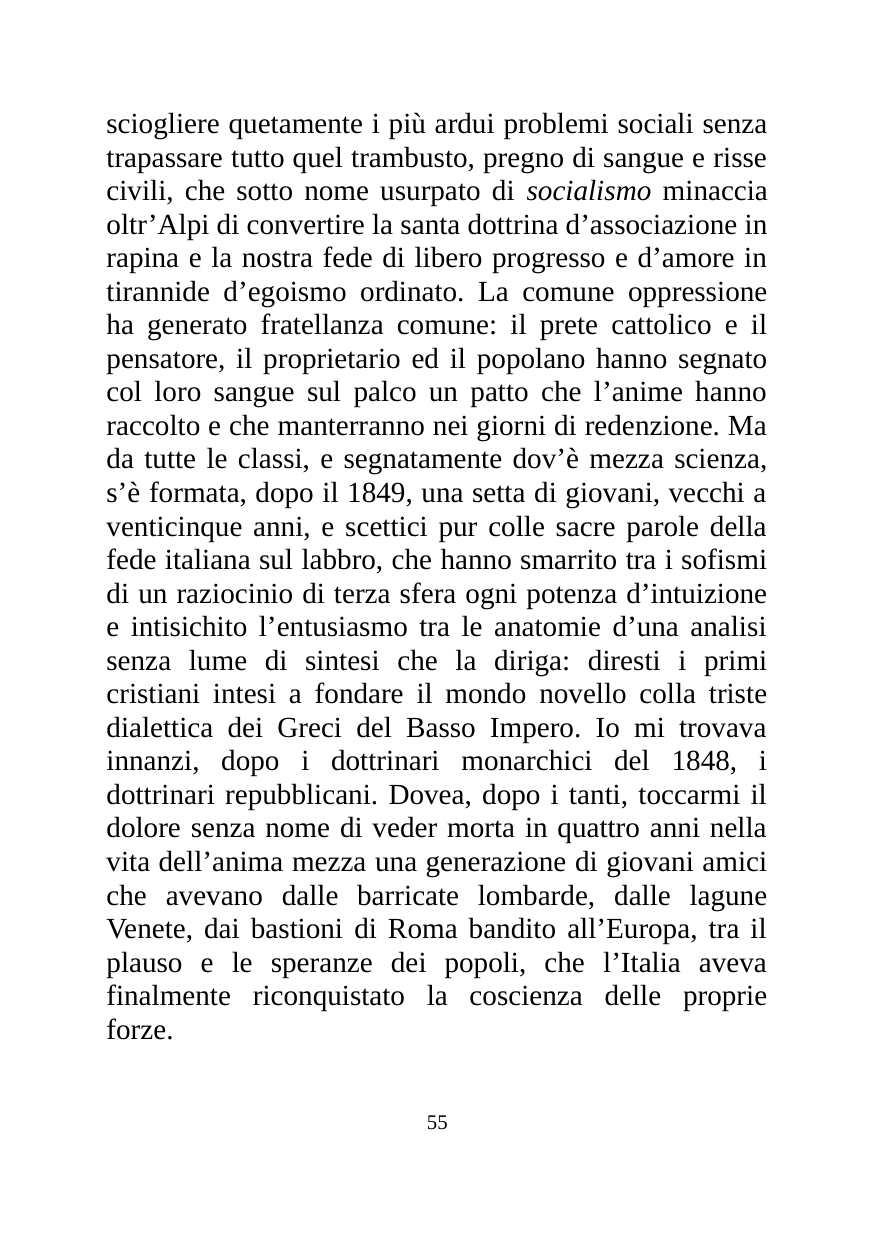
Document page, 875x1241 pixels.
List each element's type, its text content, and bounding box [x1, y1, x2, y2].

text sciogliere quetamente i più ardui problemi sociali senza trapassare tutto quel trambusto, pregno di sangue e risse civili, che sotto nome usurpato di socialismo minaccia oltr’Alpi di convertire la santa dottrina d’associazione in rapina e la nostra fede di libero progresso e d’amore in tirannide d’egoismo ordinato. La comune oppressione ha generato fratellanza comune: il prete cattolico e il pensatore, il proprietario ed il popolano hanno segnato col loro sangue sul palco un patto che l’anime hanno raccolto e che manterranno nei giorni di redenzione. Ma da tutte le classi, e segnatamente dov’è mezza scienza, s’è formata, dopo il 1849, una setta di giovani, vecchi a venticinque anni, e scettici pur colle sacre parole della fede italiana sul labbro, che hanno smarrito tra i sofismi di un raziocinio di terza sfera ogni potenza d’intuizione e intisichito l’entusiasmo tra le anatomie d’una analisi senza lume di sintesi che la diriga: diresti i primi cristiani intesi a fondare il mondo novello colla triste dialettica dei Greci del Basso Impero. Io mi trovava innanzi, dopo i dottrinari monarchici del 1848, i dottrinari repubblicani. Dovea, dopo i tanti, toccarmi il dolore senza nome di veder morta in quattro anni nella vita dell’anima mezza una generazione di giovani amici che avevano dalle barricate lombarde, dalle lagune Venete, dai bastioni di Roma bandito all’Europa, tra il plauso e le speranze dei popoli, che l’Italia aveva finalmente riconquistato la coscienza delle proprie forze. [106, 106, 768, 1045]
